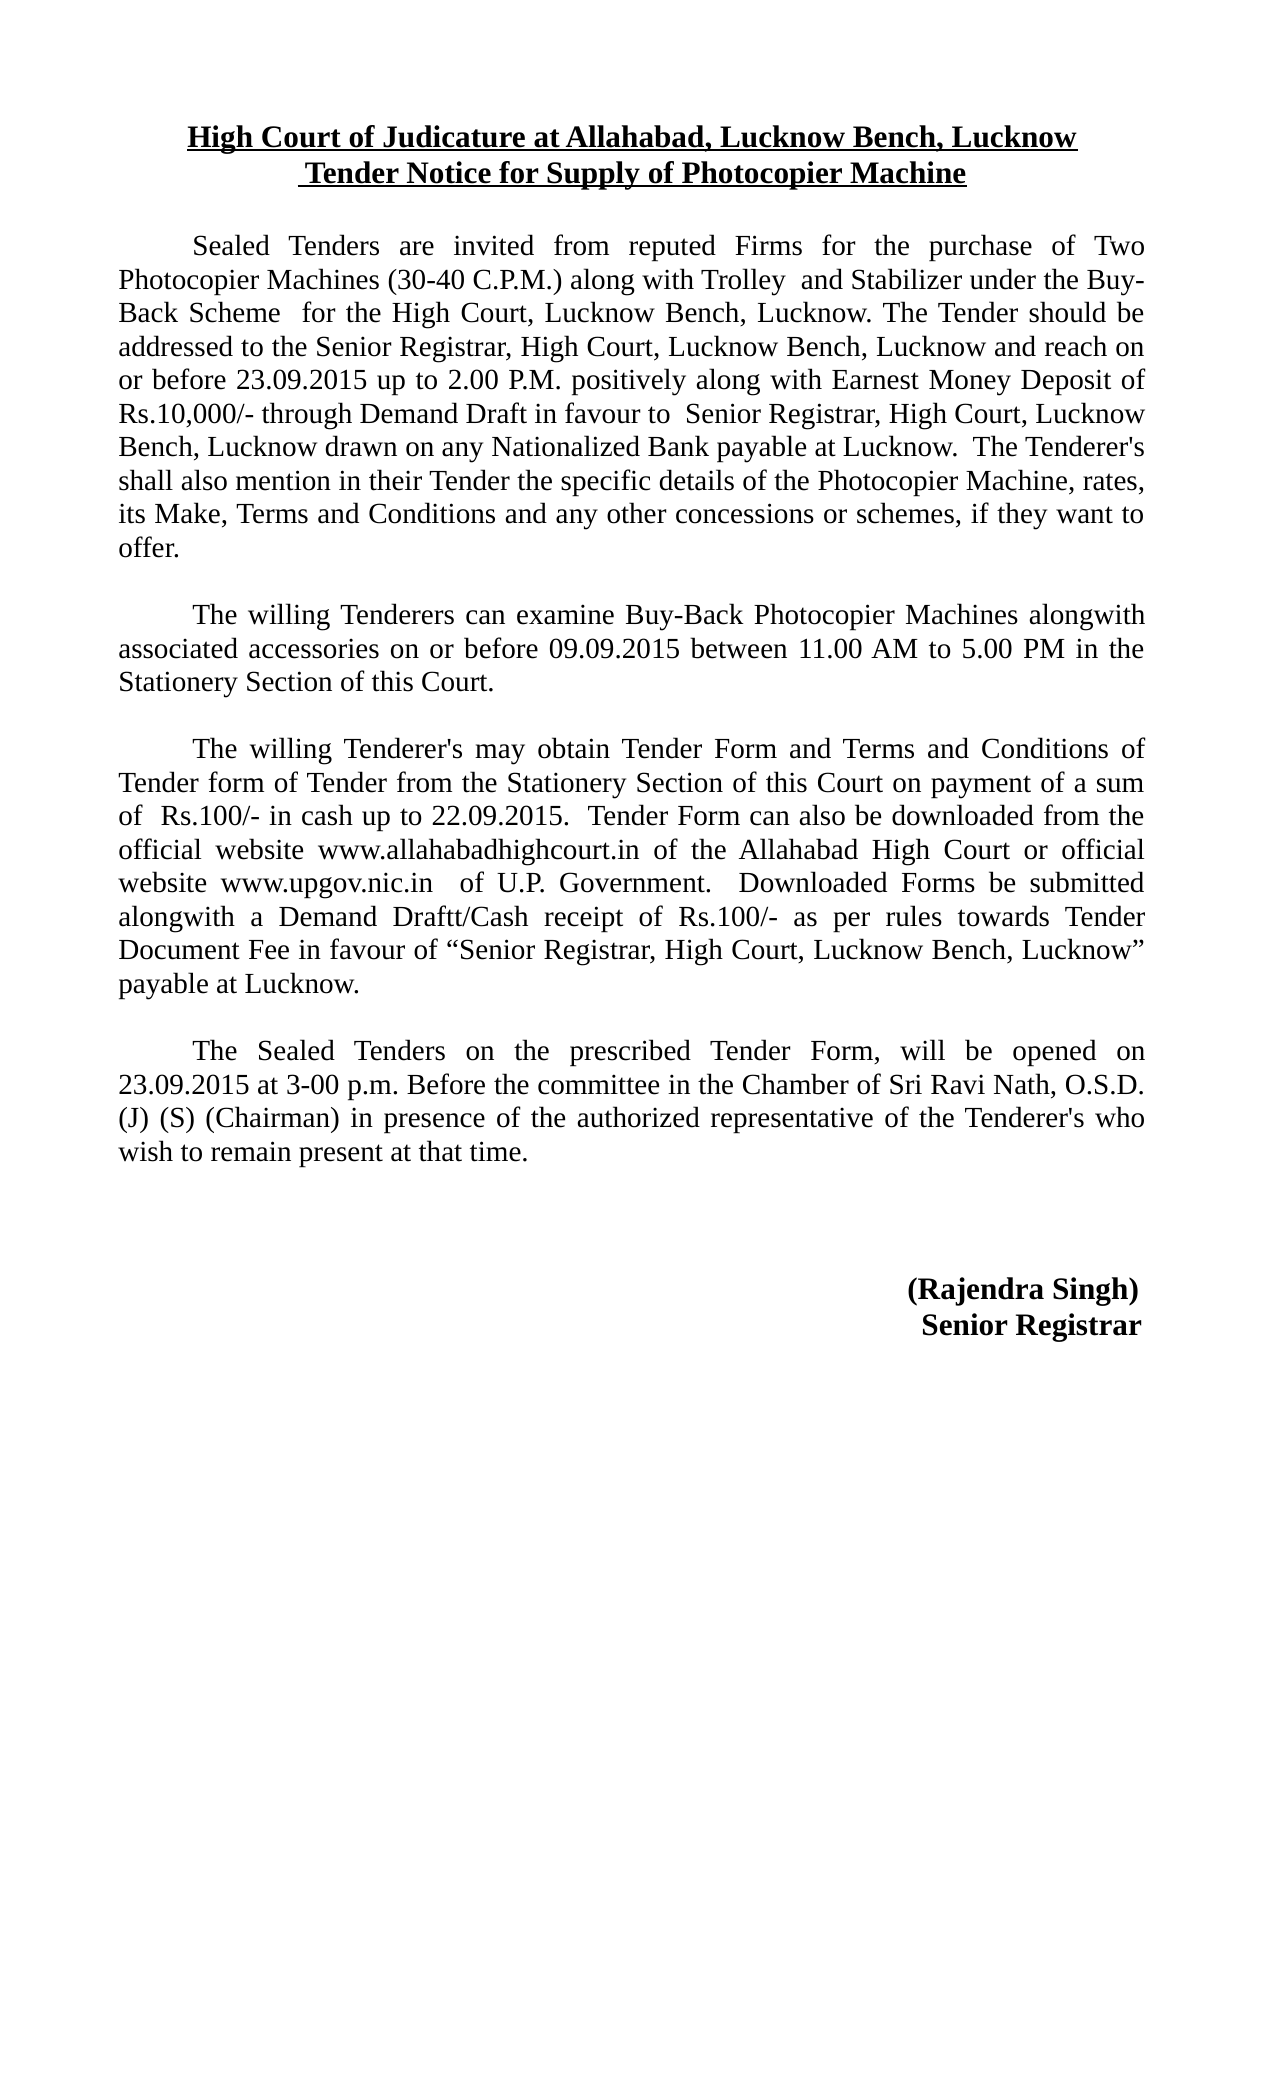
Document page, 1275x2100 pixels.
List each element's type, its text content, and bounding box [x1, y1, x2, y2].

text Senior Registrar [118, 1306, 1146, 1342]
text The willing Tenderer's may obtain Tender Form and Terms and Conditions of Tender form of Tender from the Stationery Section of this Court on payment of a sum of Rs.100/- in cash up to 22.09.2015. Tender Form can also be downloaded from the official website www.allahabadhighcourt.in of the Allahabad High Court or official website www.upgov.nic.in of U.P. Government. Downloaded Forms be submitted alongwith a Demand Draftt/Cash receipt of Rs.100/- as per rules towards Tender Document Fee in favour of “Senior Registrar, High Court, Lucknow Bench, Lucknow” payable at Lucknow. [118, 731, 1146, 1000]
text (Rajendra Singh) [118, 1271, 1146, 1306]
text The willing Tenderers can examine Buy-Back Photocopier Machines alongwith associated accessories on or before 09.09.2015 between 11.00 AM to 5.00 PM in the Stationery Section of this Court. [118, 597, 1146, 698]
text Tender Notice for Supply of Photocopier Machine [118, 154, 1146, 190]
text High Court of Judicature at Allahabad, Lucknow Bench, Lucknow [118, 118, 1146, 154]
text Sealed Tenders are invited from reputed Firms for the purchase of Two Photocopier Machines (30-40 C.P.M.) along with Trolley and Stabilizer under the Buy-Back Scheme for the High Court, Lucknow Bench, Lucknow. The Tender should be addressed to the Senior Registrar, High Court, Lucknow Bench, Lucknow and reach on or before 23.09.2015 up to 2.00 P.M. positively along with Earnest Money Deposit of Rs.10,000/- through Demand Draft in favour to Senior Registrar, High Court, Lucknow Bench, Lucknow drawn on any Nationalized Bank payable at Lucknow. The Tenderer's shall also mention in their Tender the specific details of the Photocopier Machine, rates, its Make, Terms and Conditions and any other concessions or schemes, if they want to offer. [118, 226, 1146, 564]
text The Sealed Tenders on the prescribed Tender Form, will be opened on 23.09.2015 at 3-00 p.m. Before the committee in the Chamber of Sri Ravi Nath, O.S.D.(J) (S) (Chairman) in presence of the authorized representative of the Tenderer's who wish to remain present at that time. [118, 1033, 1146, 1167]
